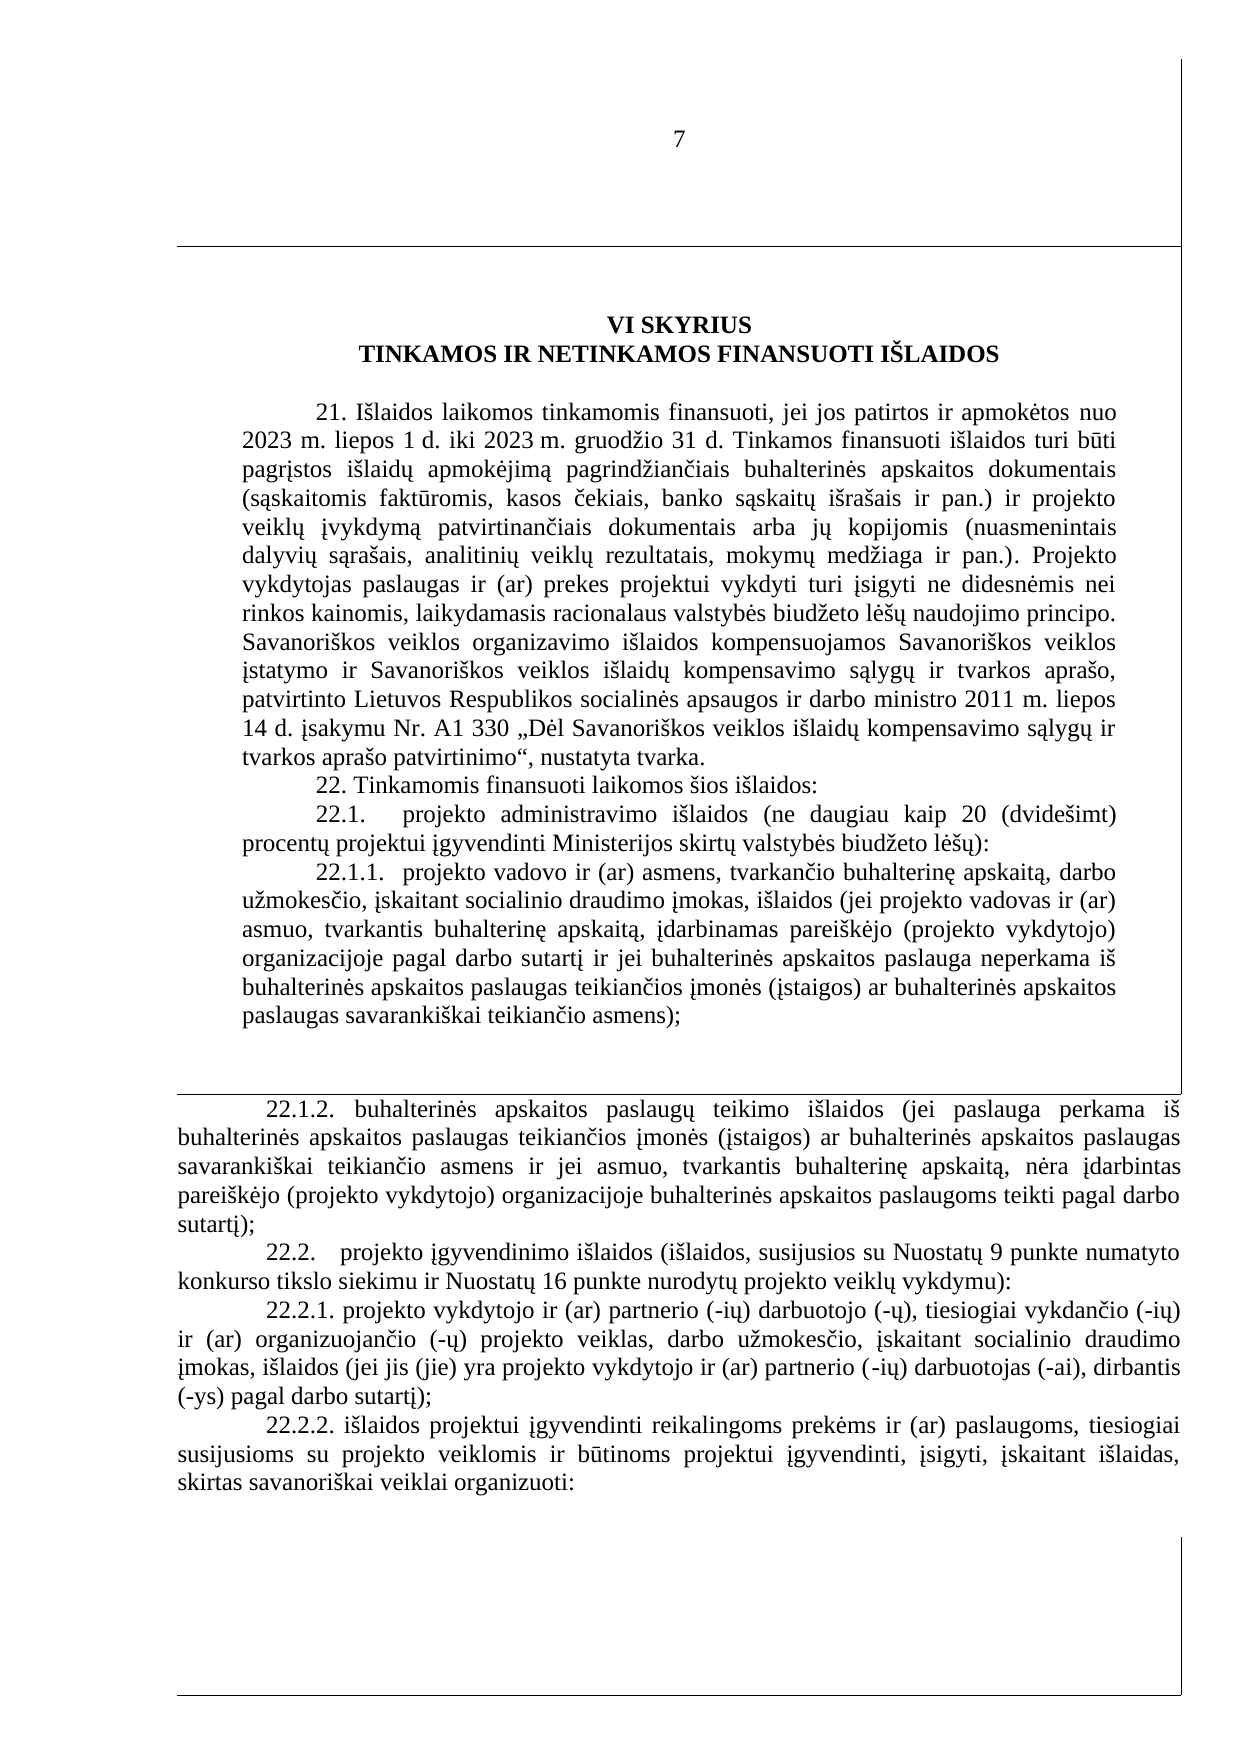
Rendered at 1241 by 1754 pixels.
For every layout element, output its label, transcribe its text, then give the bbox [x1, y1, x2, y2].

text VI SKYRIUS [177, 246, 1181, 339]
text 22.2.2. išlaidos projektui įgyvendinti reikalingoms prekėms ir (ar) paslaugoms, tiesiogiai susijusioms su projekto veiklomis ir būtinoms projektui įgyvendinti, įsigyti, įskaitant išlaidas, skirtas savanoriškai veiklai organizuoti: [177, 1410, 1181, 1496]
text 22. Tinkamomis finansuoti laikomos šios išlaidos: [177, 770, 1181, 799]
text 21. Išlaidos laikomos tinkamomis finansuoti, jei jos patirtos ir apmokėtos nuo 2023 m. liepos 1 d. iki 2023 m. gruodžio 31 d. Tinkamos finansuoti išlaidos turi būti pagrįstos išlaidų apmokėjimą pagrindžiančiais buhalterinės apskaitos dokumentais (sąskaitomis faktūromis, kasos čekiais, banko sąskaitų išrašais ir pan.) ir projekto veiklų įvykdymą patvirtinančiais dokumentais arba jų kopijomis (nuasmenintais dalyvių sąrašais, analitinių veiklų rezultatais, mokymų medžiaga ir pan.). Projekto vykdytojas paslaugas ir (ar) prekes projektui vykdyti turi įsigyti ne didesnėmis nei rinkos kainomis, laikydamasis racionalaus valstybės biudžeto lėšų naudojimo principo. Savanoriškos veiklos organizavimo išlaidos kompensuojamos Savanoriškos veiklos įstatymo ir Savanoriškos veiklos išlaidų kompensavimo sąlygų ir tvarkos aprašo, patvirtinto Lietuvos Respublikos socialinės apsaugos ir darbo ministro 2011 m. liepos 14 d. įsakymu Nr. A1 330 „Dėl Savanoriškos veiklos išlaidų kompensavimo sąlygų ir tvarkos aprašo patvirtinimo“, nustatyta tvarka. [177, 397, 1181, 770]
text 22.1.1. projekto vadovo ir (ar) asmens, tvarkančio buhalterinę apskaitą, darbo užmokesčio, įskaitant socialinio draudimo įmokas, išlaidos (jei projekto vadovas ir (ar) asmuo, tvarkantis buhalterinę apskaitą, įdarbinamas pareiškėjo (projekto vykdytojo) organizacijoje pagal darbo sutartį ir jei buhalterinės apskaitos paslauga neperkama iš buhalterinės apskaitos paslaugas teikiančios įmonės (įstaigos) ar buhalterinės apskaitos paslaugas savarankiškai teikiančio asmens); [177, 857, 1181, 1094]
text 22.1.2. buhalterinės apskaitos paslaugų teikimo išlaidos (jei paslauga perkama iš buhalterinės apskaitos paslaugas teikiančios įmonės (įstaigos) ar buhalterinės apskaitos paslaugas savarankiškai teikiančio asmens ir jei asmuo, tvarkantis buhalterinę apskaitą, nėra įdarbintas pareiškėjo (projekto vykdytojo) organizacijoje buhalterinės apskaitos paslaugoms teikti pagal darbo sutartį); [177, 1094, 1181, 1237]
text 22.2.1. projekto vykdytojo ir (ar) partnerio (-ių) darbuotojo (-ų), tiesiogiai vykdančio (-ių) ir (ar) organizuojančio (-ų) projekto veiklas, darbo užmokesčio, įskaitant socialinio draudimo įmokas, išlaidos (jei jis (jie) yra projekto vykdytojo ir (ar) partnerio (‑ių) darbuotojas (-ai), dirbantis (-ys) pagal darbo sutartį); [177, 1295, 1181, 1410]
text 22.2. projekto įgyvendinimo išlaidos (išlaidos, susijusios su Nuostatų 9 punkte numatyto konkurso tikslo siekimu ir Nuostatų 16 punkte nurodytų projekto veiklų vykdymu): [177, 1237, 1181, 1295]
text 22.1. projekto administravimo išlaidos (ne daugiau kaip 20 (dvidešimt) procentų projektui įgyvendinti Ministerijos skirtų valstybės biudžeto lėšų): [177, 799, 1181, 857]
text TINKAMOS IR NETINKAMOS FINANSUOTI IŠLAIDOS [177, 339, 1181, 368]
